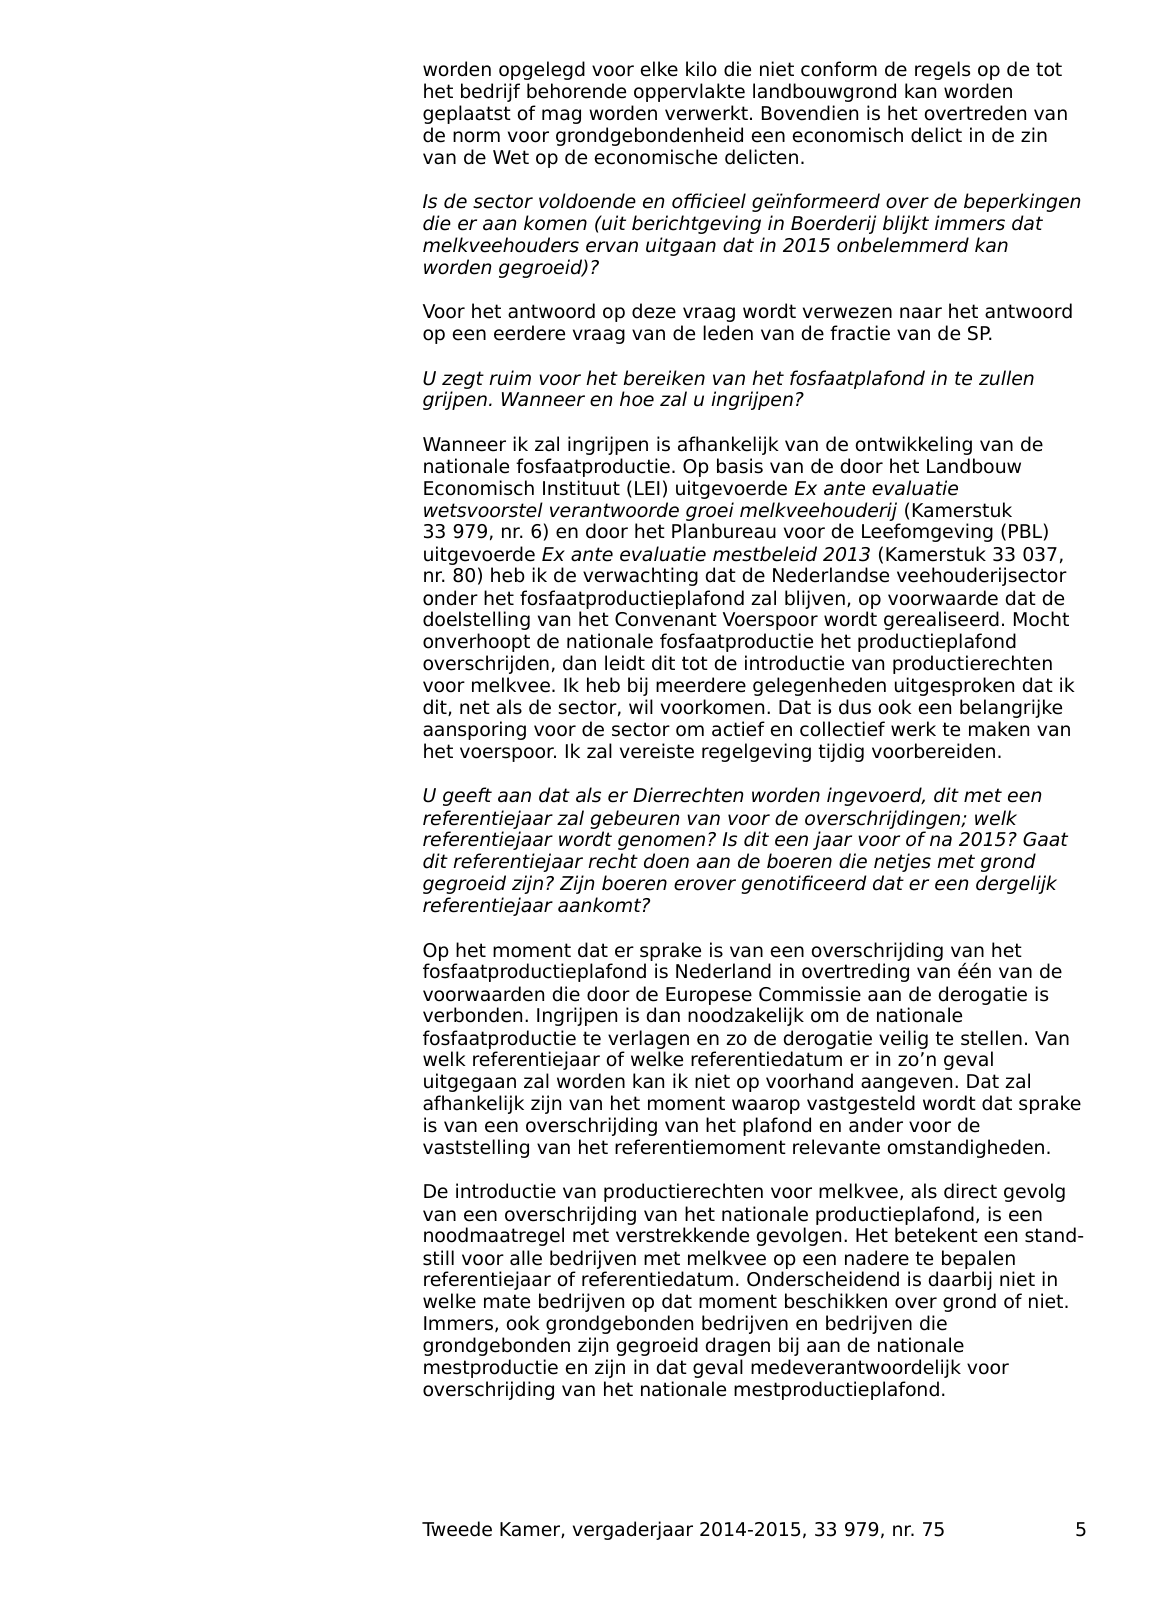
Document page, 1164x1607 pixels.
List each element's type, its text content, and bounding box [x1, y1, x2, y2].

text De introductie van productierechten voor melkvee, als direct gevolg van een overschrijding van het nationale productieplafond, is een noodmaatregel met verstrekkende gevolgen. Het betekent een stand-still voor alle bedrijven met melkvee op een nadere te bepalen referentiejaar of referentiedatum. Onderscheidend is daarbij niet in welke mate bedrijven op dat moment beschikken over grond of niet. Immers, ook grondgebonden bedrijven en bedrijven die grondgebonden zijn gegroeid dragen bij aan de nationale mestproductie en zijn in dat geval medeverantwoordelijk voor overschrijding van het nationale mestproductieplafond. [422, 1181, 1087, 1401]
subtitle U zegt ruim voor het bereiken van het fosfaatplafond in te zullen grijpen. Wanneer en hoe zal u ingrijpen? [422, 367, 1087, 411]
subtitle Is de sector voldoende en officieel geïnformeerd over de beperkingen die er aan komen (uit berichtgeving in Boerderij blijkt immers dat melkveehouders ervan uitgaan dat in 2015 onbelemmerd kan worden gegroeid)? [422, 191, 1087, 279]
text Voor het antwoord op deze vraag wordt verwezen naar het antwoord op een eerdere vraag van de leden van de fractie van de SP. [422, 301, 1087, 345]
text Wanneer ik zal ingrijpen is afhankelijk van de ontwikkeling van de nationale fosfaatproductie. Op basis van de door het Landbouw Economisch Instituut (LEI) uitgevoerde Ex ante evaluatie wetsvoorstel verantwoorde groei melkveehouderij (Kamerstuk 33 979, nr. 6) en door het Planbureau voor de Leefomgeving (PBL) uitgevoerde Ex ante evaluatie mestbeleid 2013 (Kamerstuk 33 037, nr. 80) heb ik de verwachting dat de Nederlandse veehouderijsector onder het fosfaatproductieplafond zal blijven, op voorwaarde dat de doelstelling van het Convenant Voerspoor wordt gerealiseerd. Mocht onverhoopt de nationale fosfaatproductie het productieplafond overschrijden, dan leidt dit tot de introductie van productierechten voor melkvee. Ik heb bij meerdere gelegenheden uitgesproken dat ik dit, net als de sector, wil voorkomen. Dat is dus ook een belangrijke aansporing voor de sector om actief en collectief werk te maken van het voerspoor. Ik zal vereiste regelgeving tijdig voorbereiden. [422, 433, 1087, 763]
subtitle U geeft aan dat als er Dierrechten worden ingevoerd, dit met een referentiejaar zal gebeuren van voor de overschrijdingen; welk referentiejaar wordt genomen? Is dit een jaar voor of na 2015? Gaat dit referentiejaar recht doen aan de boeren die netjes met grond gegroeid zijn? Zijn boeren erover genotificeerd dat er een dergelijk referentiejaar aankomt? [422, 785, 1087, 917]
text worden opgelegd voor elke kilo die niet conform de regels op de tot het bedrijf behorende oppervlakte landbouwgrond kan worden geplaatst of mag worden verwerkt. Bovendien is het overtreden van de norm voor grondgebondenheid een economisch delict in de zin van de Wet op de economische delicten. [422, 59, 1087, 169]
text Op het moment dat er sprake is van een overschrijding van het fosfaatproductieplafond is Nederland in overtreding van één van de voorwaarden die door de Europese Commissie aan de derogatie is verbonden. Ingrijpen is dan noodzakelijk om de nationale fosfaatproductie te verlagen en zo de derogatie veilig te stellen. Van welk referentiejaar of welke referentiedatum er in zo’n geval uitgegaan zal worden kan ik niet op voorhand aangeven. Dat zal afhankelijk zijn van het moment waarop vastgesteld wordt dat sprake is van een overschrijding van het plafond en ander voor de vaststelling van het referentiemoment relevante omstandigheden. [422, 939, 1087, 1159]
